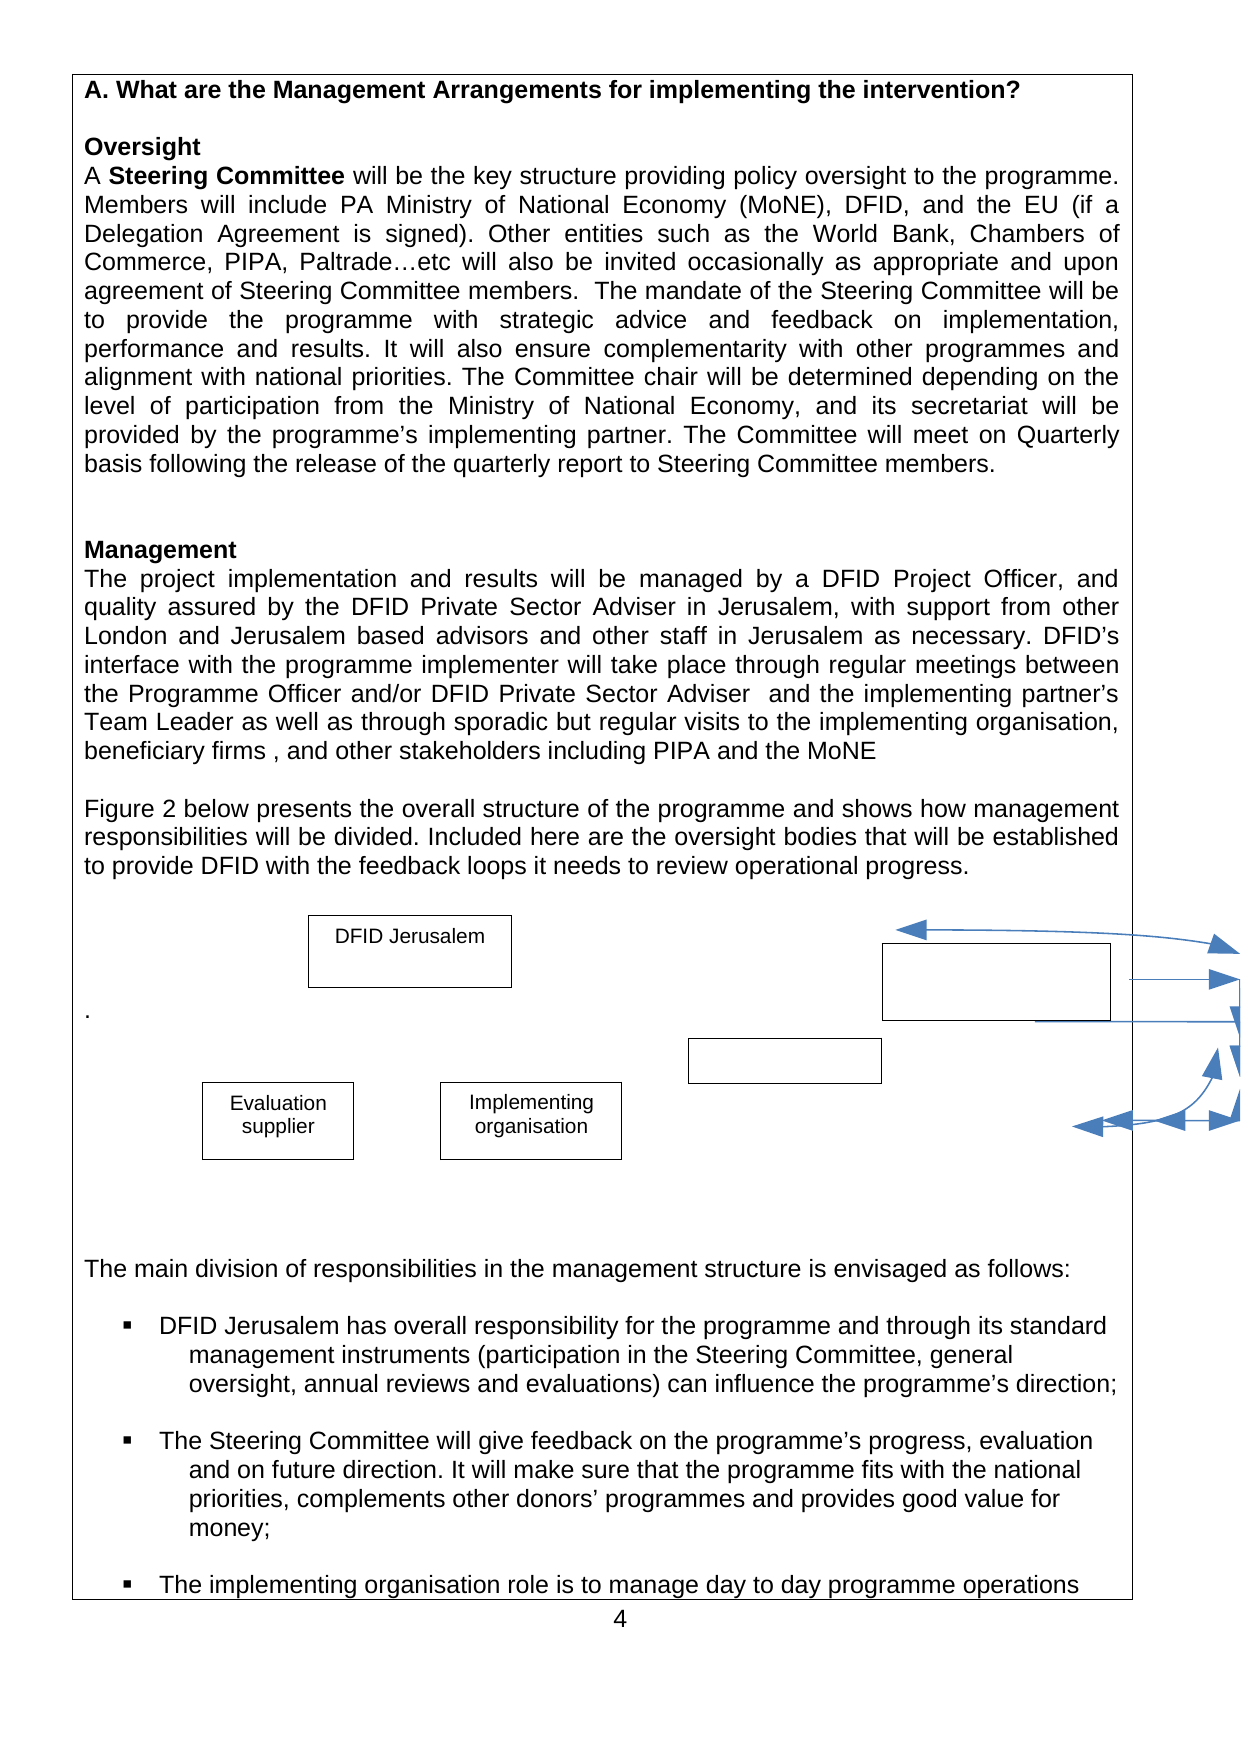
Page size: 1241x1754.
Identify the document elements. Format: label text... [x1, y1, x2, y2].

table_header A. What are the Management Arrangements for implementing the intervention? Oversight A Steering Committee will be the key structure providing policy oversight to the programme. Members will include PA Ministry of National Economy (MoNE), DFID, and the EU (if a Delegation Agreement is signed). Other entities such as the World Bank, Chambers of Commerce, PIPA, Paltrade…etc will also be invited occasionally as appropriate and upon agreement of Steering Committee members. The mandate of the Steering Committee will be to provide the programme with strategic advice and feedback on implementation, performance and results. It will also ensure complementarity with other programmes and alignment with national priorities. The Committee chair will be determined depending on the level of participation from the Ministry of National Economy, and its secretariat will be provided by the programme’s implementing partner. The Committee will meet on Quarterly basis following the release of the quarterly report to Steering Committee members. Management The project implementation and results will be managed by a DFID Project Officer, and quality assured by the DFID Private Sector Adviser in Jerusalem, with support from other London and Jerusalem based advisors and other staff in Jerusalem as necessary. DFID’s interface with the programme implementer will take place through regular meetings between the Programme Officer and/or DFID Private Sector Adviser and the implementing partner’s Team Leader as well as through sporadic but regular visits to the implementing organisation, beneficiary firms , and other stakeholders including PIPA and the MoNE Figure 2 below presents the overall structure of the programme and shows how management responsibilities will be divided. Included here are the oversight bodies that will be established to provide DFID with the feedback loops it needs to review operational progress. . The main division of responsibilities in the management structure is envisaged as follows: DFID Jerusalem has overall responsibility for the programme and through its standard management instruments (participation in the Steering Committee, general oversight, annual reviews and evaluations) can influence the programme’s direction; The Steering Committee will give feedback on the programme’s progress, evaluation and on future direction. It will make sure that the programme fits with the national priorities, complements other donors’ programmes and provides good value for money; The implementing organisation role is to manage day to day programme operations and to efficiently deliver the programme. Under the implementing organisation, a key person will be the Programme Team leader; The Evaluation supplier will be contracted to carry out annual evaluation surveys and to undertake a full evaluation mid-term and by the end of the programme. Results of evaluations will be presented to the Steering Committee and feedback on the programme implementation for possible improvement where necessary; Should the EU decide to co fund this programme, a Delegation Agreement will be signed which will include provision to cover the management of the EU funds. DFID will then recruit an additional B2 project officer (with cost covered by the PMDP) whose responsibility will be to provide oversight to the programme, quality assure funding decisions and disbursements for DFID approval (per EU requirement) as delegated, ensure compliance to EU/DFID corporate requirements and provide reporting. This officer will be placed in the office of the implementing organisation but will directly report to DFID project officer or team leader. There will be other management arrangements including Memorandum of Understanding (MoU) with the MoNE and the Ministry of Planning for the overall programme and potentially with the Islamic Development Bank on the trade and investment output as discussed in the strategic/appraisal case. The MoU will stipulate roles and responsibilities of each organisation and expected results. [73, 75, 1132, 1599]
